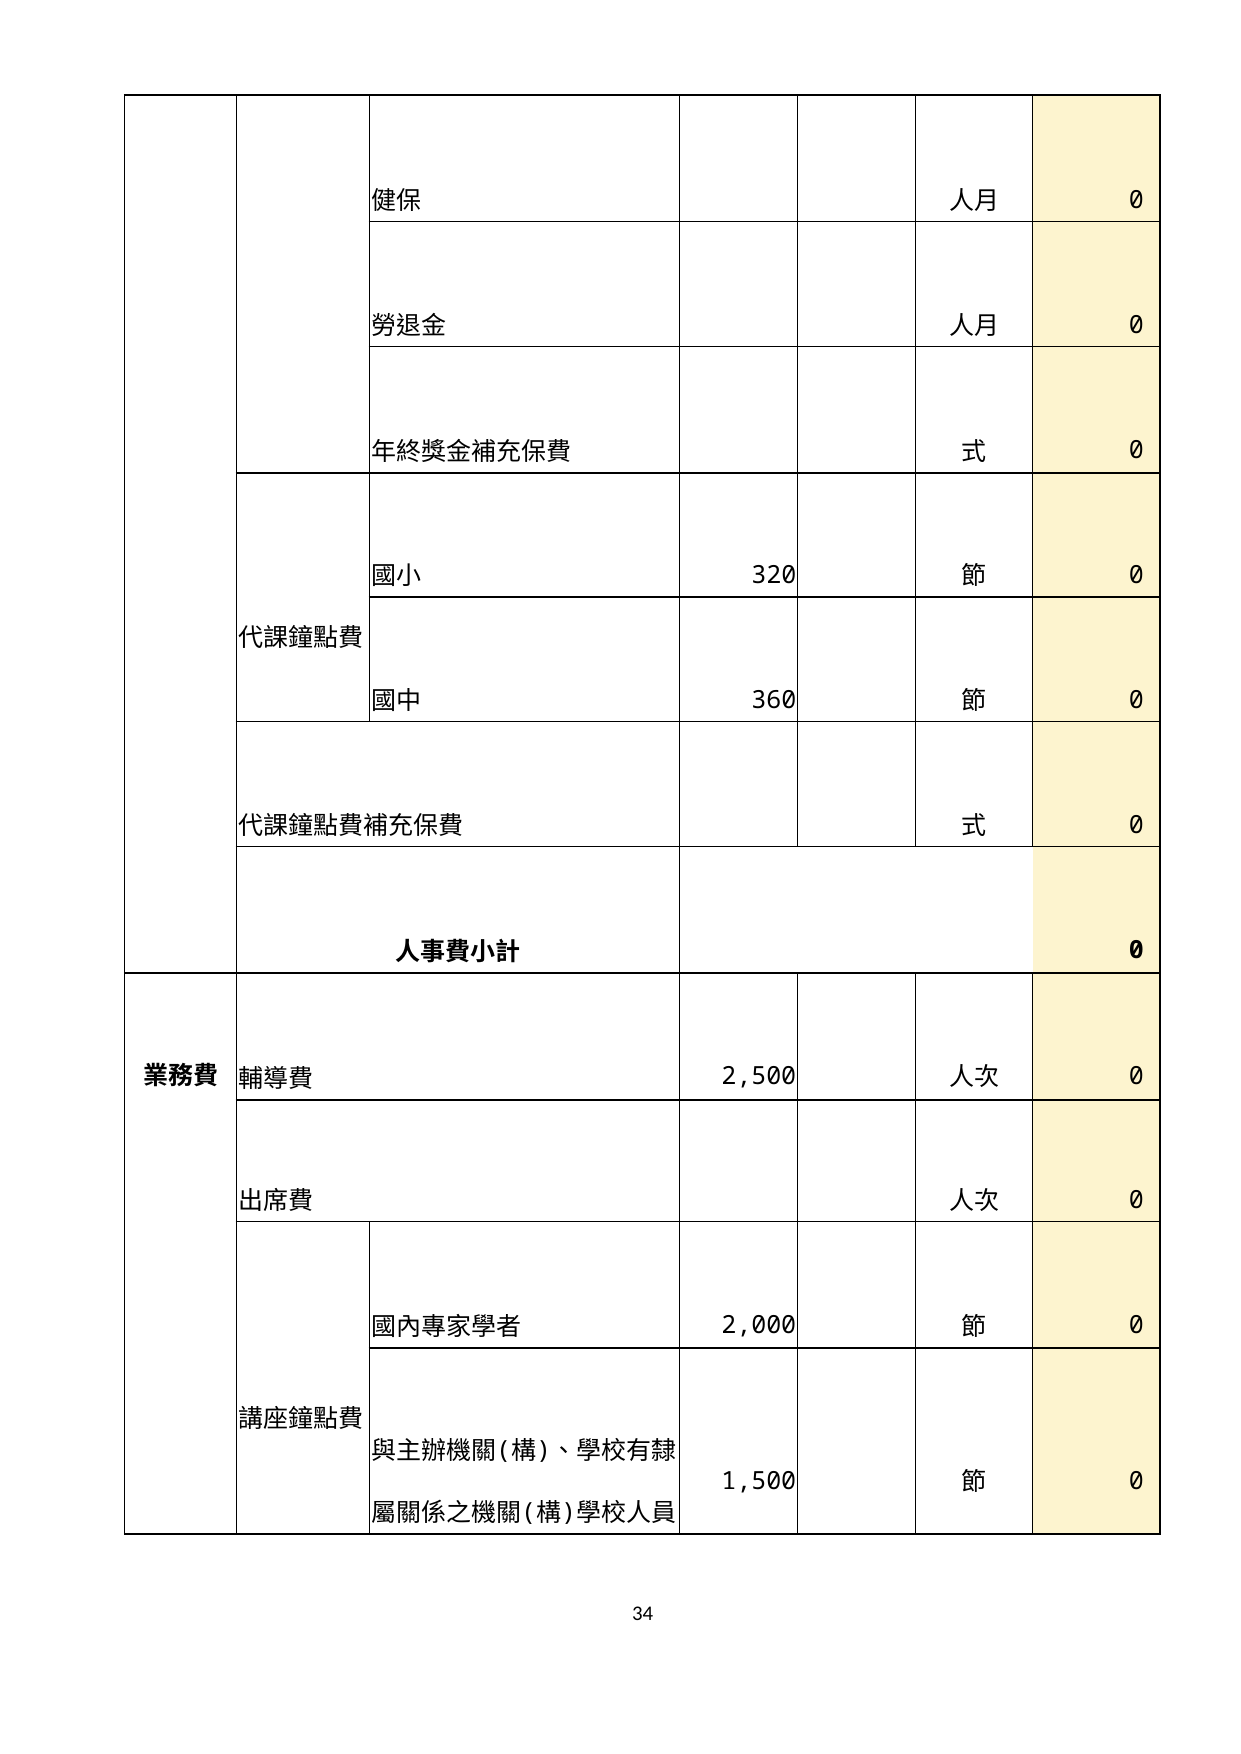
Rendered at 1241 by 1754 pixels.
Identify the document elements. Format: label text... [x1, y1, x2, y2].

table_cell [798, 474, 915, 596]
table_cell 0 [1033, 598, 1159, 721]
table_cell 國小 [370, 474, 679, 596]
table_cell 0 [1033, 1349, 1159, 1533]
table_cell 講座鐘點費 [237, 1222, 369, 1533]
table_cell 出席費 [237, 1101, 679, 1221]
table_cell [798, 598, 915, 721]
table_cell 人事費小計 [237, 847, 679, 972]
table_cell 與主辦機關(構)、學校有隸屬關係之機關(構)學校人員 [370, 1349, 679, 1533]
table_cell [680, 347, 797, 472]
table_cell 節 [916, 474, 1032, 596]
table_cell [798, 1349, 915, 1533]
table_cell 0 [1033, 847, 1159, 972]
table_cell [798, 96, 915, 221]
table_cell 0 [1033, 474, 1159, 596]
table_cell [680, 722, 797, 846]
table_cell 人月 [916, 222, 1032, 346]
table_cell 節 [916, 1222, 1032, 1347]
table_cell [125, 96, 236, 972]
table_cell 式 [916, 347, 1032, 472]
table_cell 0 [1033, 222, 1159, 346]
table_cell [798, 1222, 915, 1347]
table_cell 0 [1033, 974, 1159, 1099]
table_cell [680, 1101, 797, 1221]
table_cell 320 [680, 474, 797, 596]
table_cell [798, 974, 915, 1099]
table_cell [798, 347, 915, 472]
table_cell 1,500 [680, 1349, 797, 1533]
table_cell 代課鐘點費 [237, 474, 369, 721]
table_cell 360 [680, 598, 797, 721]
table_cell 人次 [916, 1101, 1032, 1221]
table_cell 年終獎金補充保費 [370, 347, 679, 472]
table_cell [680, 847, 797, 972]
table_cell [680, 96, 797, 221]
table_cell 勞退金 [370, 222, 679, 346]
table_cell 人次 [916, 974, 1032, 1099]
table_cell 國內專家學者 [370, 1222, 679, 1347]
table_cell 國中 [370, 598, 679, 721]
table_cell [798, 847, 916, 972]
table_cell 0 [1033, 1101, 1159, 1221]
table_cell 業務費 [125, 974, 236, 1533]
table_cell 0 [1033, 96, 1159, 221]
table_cell [798, 222, 915, 346]
table_cell 2,000 [680, 1222, 797, 1347]
table_cell 人月 [916, 96, 1032, 221]
table_cell [916, 847, 1033, 972]
table_cell [680, 222, 797, 346]
table_cell 代課鐘點費補充保費 [237, 722, 679, 846]
table_cell 輔導費 [237, 974, 679, 1099]
table_cell 0 [1033, 347, 1159, 472]
table_cell 2,500 [680, 974, 797, 1099]
table_cell 健保 [370, 96, 679, 221]
table_cell [798, 722, 915, 846]
table_cell 0 [1033, 722, 1159, 846]
table_cell [798, 1101, 915, 1221]
table_cell 節 [916, 598, 1032, 721]
table_cell 0 [1033, 1222, 1159, 1347]
table_cell 式 [916, 722, 1032, 846]
table_cell 節 [916, 1349, 1032, 1533]
table_cell [237, 96, 369, 472]
